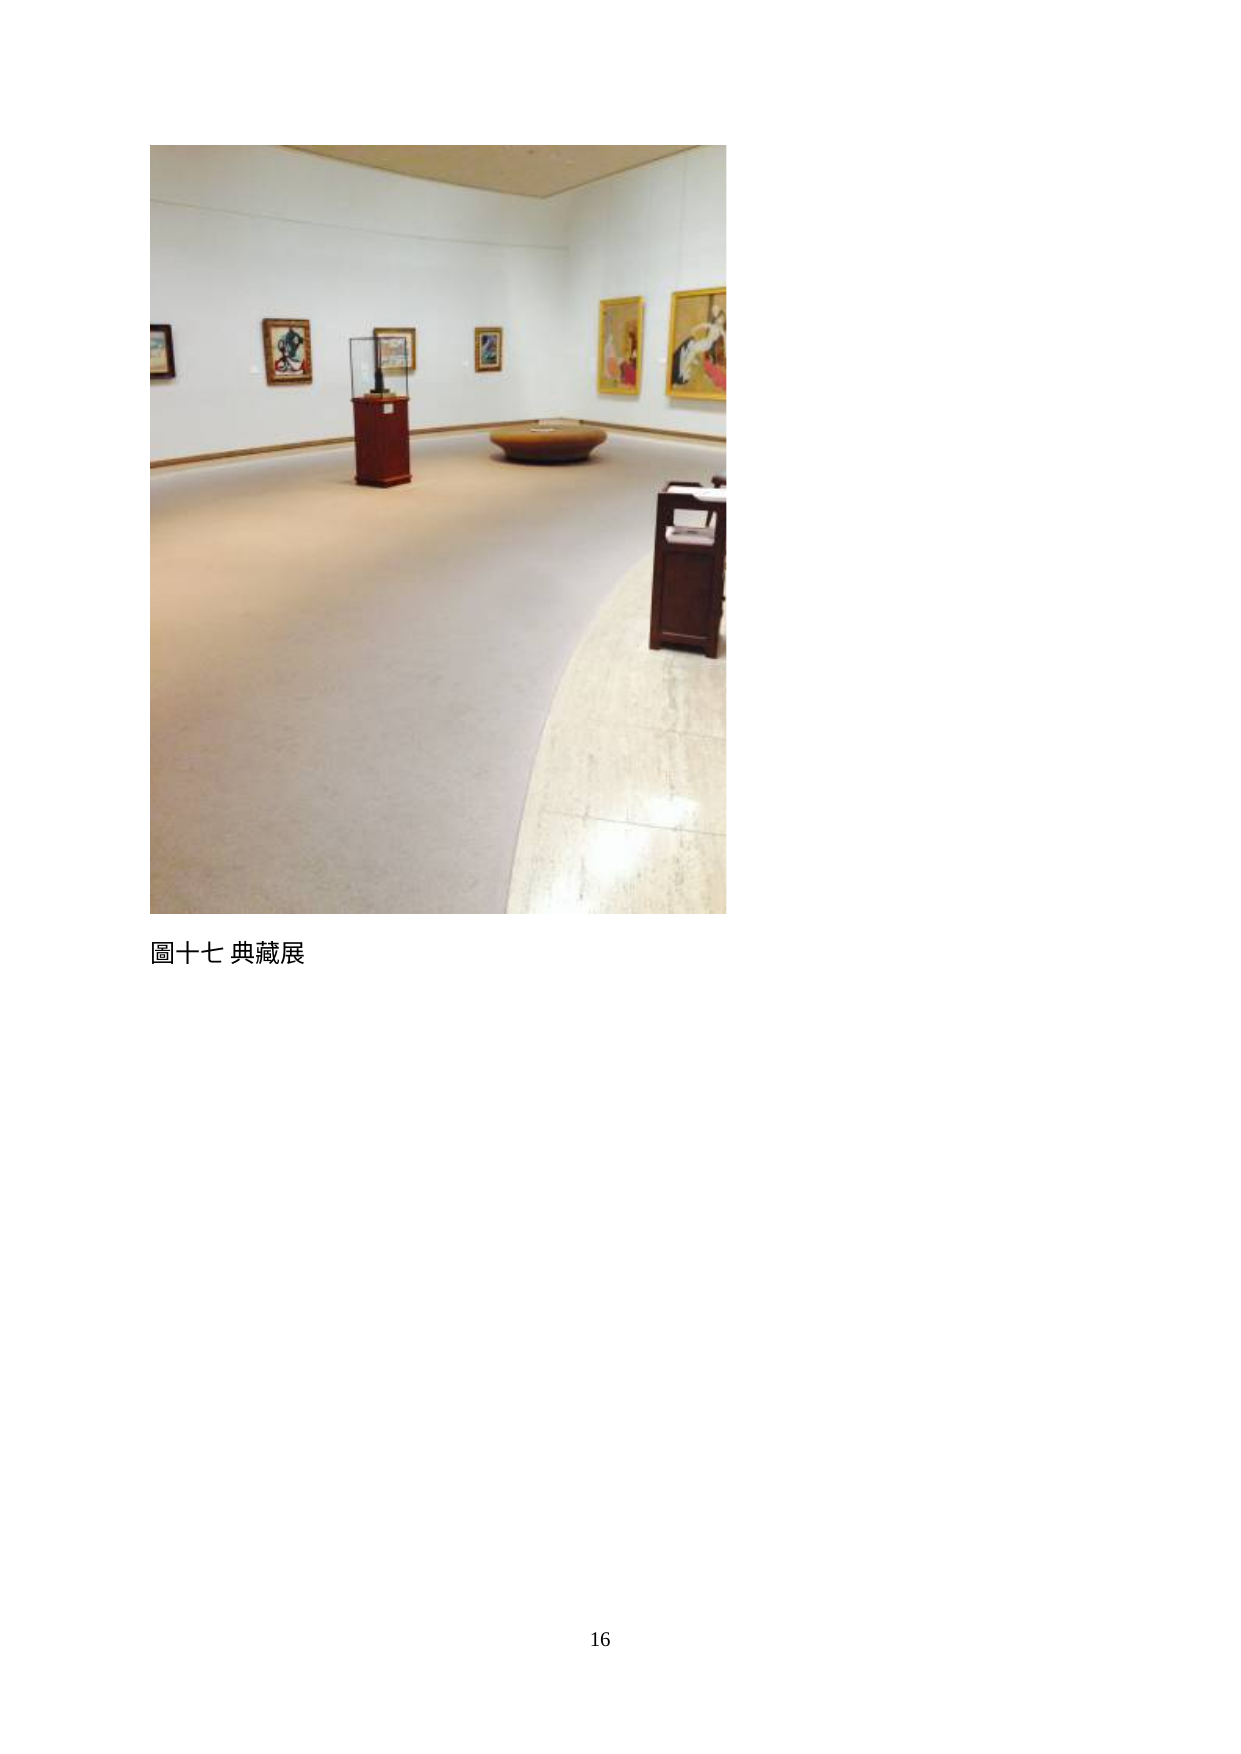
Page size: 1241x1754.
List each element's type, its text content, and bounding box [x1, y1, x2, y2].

table_cell [139, 146, 1059, 933]
table_cell 圖十七 典藏展 [139, 933, 1059, 971]
picture [150, 145, 727, 914]
